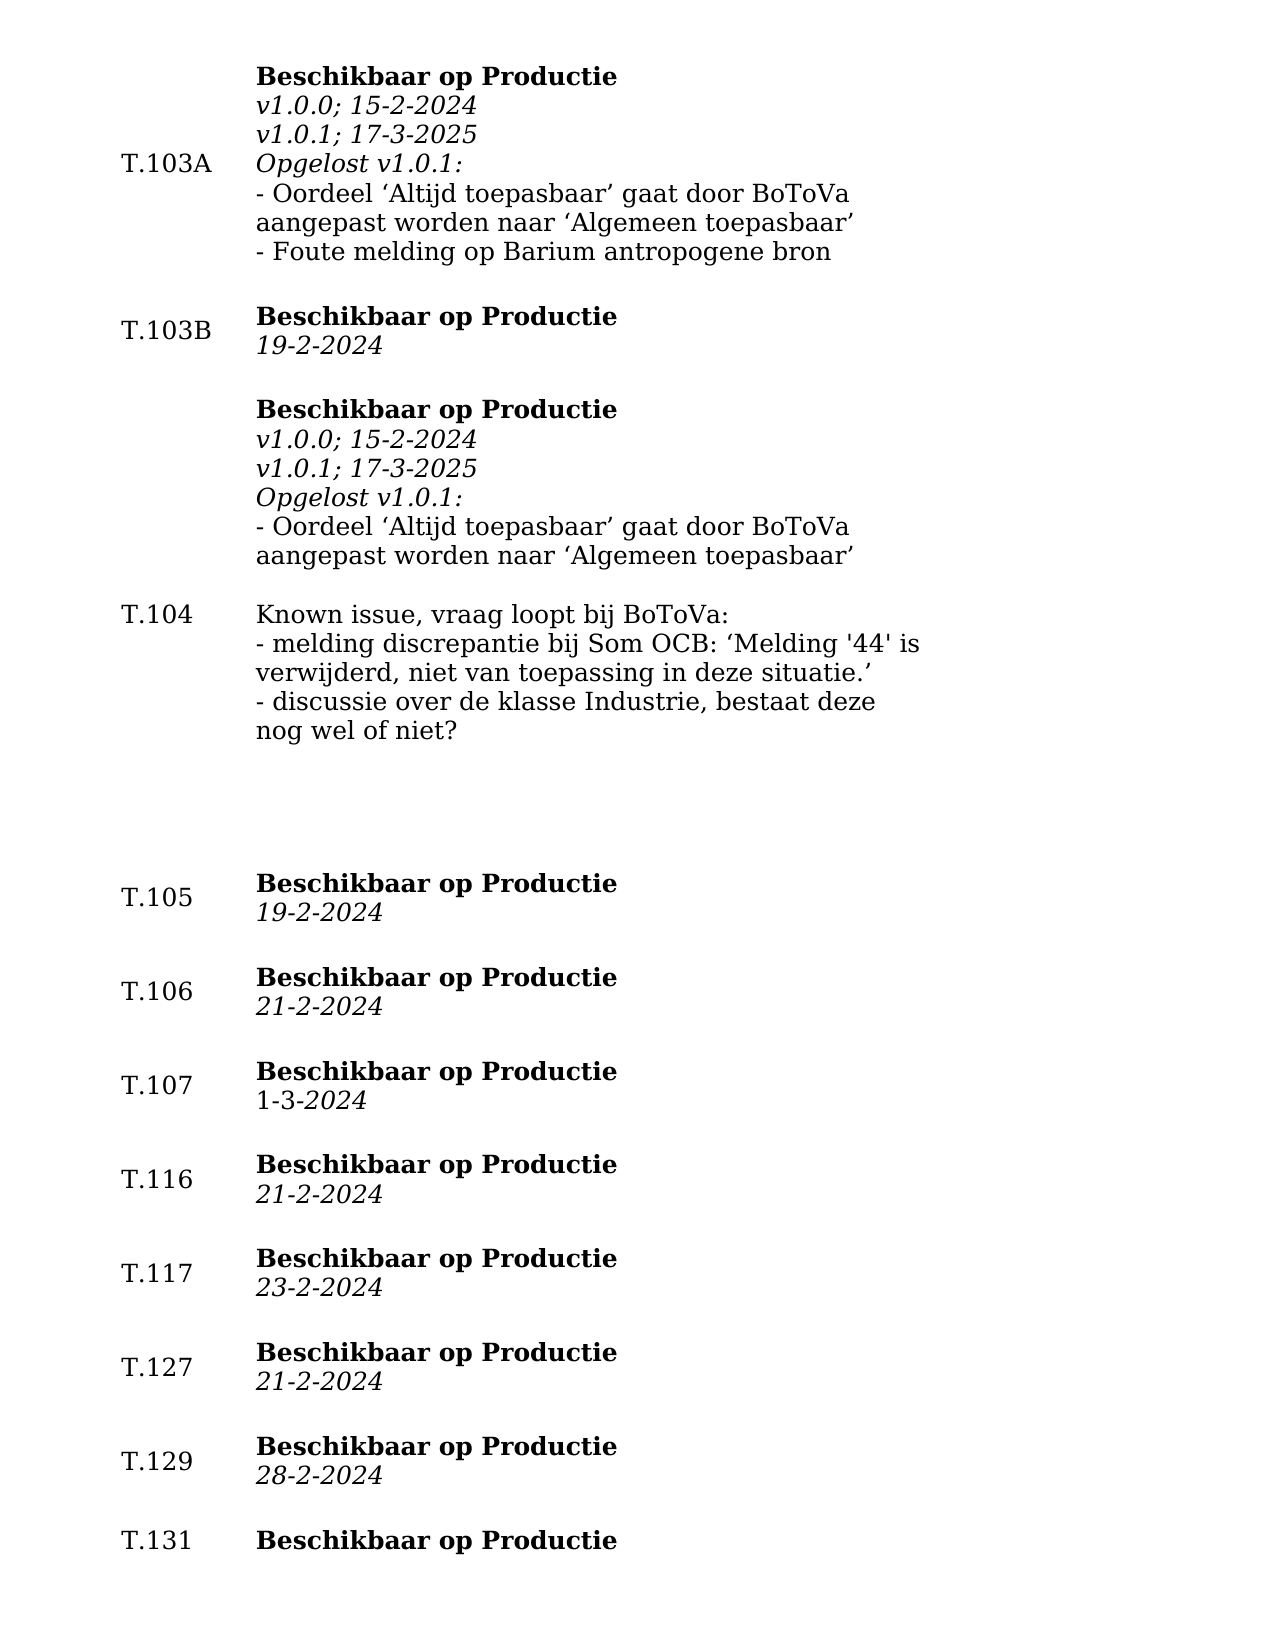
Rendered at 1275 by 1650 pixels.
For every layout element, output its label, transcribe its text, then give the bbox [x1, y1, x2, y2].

table_cell Beschikbaar op Productie 28-2-2024 [253, 1429, 926, 1523]
table_cell T.106 [118, 960, 253, 1054]
table_cell T.103B [118, 299, 253, 393]
table_cell Beschikbaar op Productie 19-2-2024 [253, 299, 926, 393]
table_cell T.116 [118, 1148, 253, 1241]
table_cell T.105 [118, 866, 253, 960]
table_cell T.131 [118, 1523, 253, 1587]
table_cell Beschikbaar op Productie 1-3-2024 [253, 1054, 926, 1147]
table_cell Beschikbaar op Productie 19-2-2024 [253, 866, 926, 960]
table_cell T.103A [118, 59, 253, 299]
table_cell Beschikbaar op Productie [253, 1523, 926, 1587]
table_cell T.129 [118, 1429, 253, 1523]
table_cell T.107 [118, 1054, 253, 1147]
table_cell T.127 [118, 1335, 253, 1429]
table_cell Beschikbaar op Productie v1.0.0; 15-2-2024 v1.0.1; 17-3-2025 Opgelost v1.0.1: - Oordeel ‘Altijd toepasbaar’ gaat door BoToVa aangepast worden naar ‘Algemeen toepasbaar’ Known issue, vraag loopt bij BoToVa: - melding discrepantie bij Som OCB: ‘Melding '44' is verwijderd, niet van toepassing in deze situatie.’ - discussie over de klasse Industrie, bestaat deze nog wel of niet? [253, 393, 926, 866]
table_cell T.117 [118, 1241, 253, 1335]
table_cell Beschikbaar op Productie 21-2-2024 [253, 960, 926, 1054]
table_cell Beschikbaar op Productie 21-2-2024 [253, 1148, 926, 1241]
table_cell Beschikbaar op Productie 21-2-2024 [253, 1335, 926, 1429]
table_cell Beschikbaar op Productie v1.0.0; 15-2-2024 v1.0.1; 17-3-2025 Opgelost v1.0.1: - Oordeel ‘Altijd toepasbaar’ gaat door BoToVa aangepast worden naar ‘Algemeen toepasbaar’ - Foute melding op Barium antropogene bron [253, 59, 926, 299]
table_cell T.104 [118, 393, 253, 866]
table_cell Beschikbaar op Productie 23-2-2024 [253, 1241, 926, 1335]
